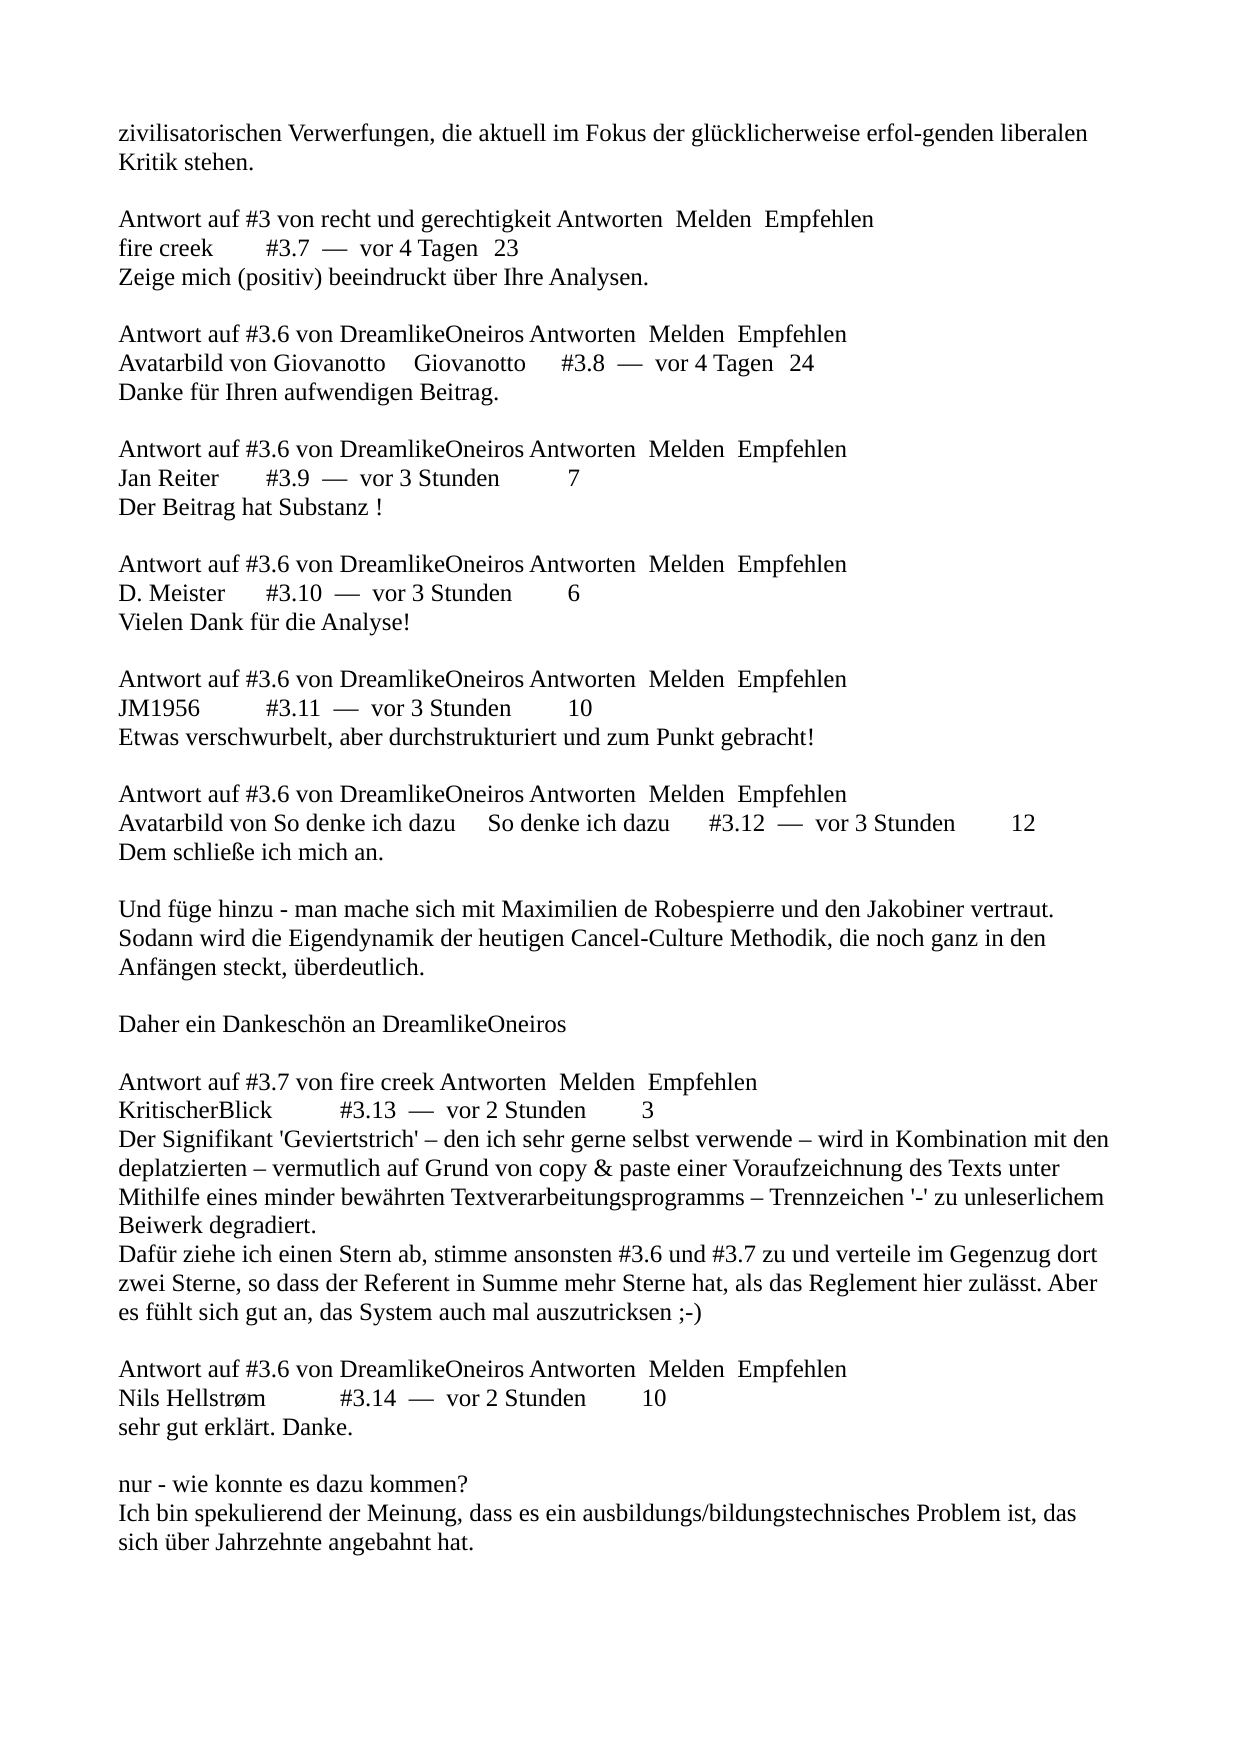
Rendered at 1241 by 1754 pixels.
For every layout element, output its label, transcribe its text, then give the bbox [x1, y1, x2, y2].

text Jan Reiter #3.9 — vor 3 Stunden 7 [118, 463, 1122, 492]
text KritischerBlick #3.13 — vor 2 Stunden 3 [118, 1096, 1122, 1124]
text Sodann wird die Eigendynamik der heutigen Cancel-Culture Methodik, die noch ganz in den Anfängen steckt, überdeutlich. [118, 923, 1122, 981]
text sehr gut erklärt. Danke. [118, 1412, 1122, 1441]
text nur - wie konnte es dazu kommen? [118, 1469, 1122, 1498]
text fire creek #3.7 — vor 4 Tagen 23 [118, 233, 1122, 262]
text Antwort auf #3.6 von DreamlikeOneiros Antworten Melden Empfehlen [118, 549, 1122, 578]
text JM1956 #3.11 — vor 3 Stunden 10 [118, 693, 1122, 722]
text Ich bin spekulierend der Meinung, dass es ein ausbildungs/bildungstechnisches Problem ist, das sich über Jahrzehnte angebahnt hat. [118, 1498, 1122, 1556]
text Antwort auf #3.6 von DreamlikeOneiros Antworten Melden Empfehlen [118, 1354, 1122, 1383]
text Vielen Dank für die Analyse! [118, 607, 1122, 636]
text Antwort auf #3.7 von fire creek Antworten Melden Empfehlen [118, 1067, 1122, 1096]
text Avatarbild von Giovanotto Giovanotto #3.8 — vor 4 Tagen 24 [118, 348, 1122, 377]
text Dafür ziehe ich einen Stern ab, stimme ansonsten #3.6 und #3.7 zu und verteile im Gegenzug dort zwei Sterne, so dass der Referent in Summe mehr Sterne hat, als das Reglement hier zulässt. Aber es fühlt sich gut an, das System auch mal auszutricksen ;-) [118, 1239, 1122, 1326]
text D. Meister #3.10 — vor 3 Stunden 6 [118, 578, 1122, 607]
text Der Signifikant 'Geviertstrich' – den ich sehr gerne selbst verwende – wird in Kombination mit den deplatzierten – vermutlich auf Grund von copy & paste einer Voraufzeichnung des Texts unter Mithilfe eines minder bewährten Textverarbeitungsprogramms – Trennzeichen '-' zu unleserlichem Beiwerk degradiert. [118, 1124, 1122, 1239]
text Dem schließe ich mich an. [118, 837, 1122, 866]
text Avatarbild von So denke ich dazu So denke ich dazu #3.12 — vor 3 Stunden 12 [118, 808, 1122, 837]
text Nils Hellstrøm #3.14 — vor 2 Stunden 10 [118, 1383, 1122, 1412]
text Daher ein Dankeschön an DreamlikeOneiros [118, 1009, 1122, 1038]
text Antwort auf #3.6 von DreamlikeOneiros Antworten Melden Empfehlen [118, 664, 1122, 693]
text Etwas verschwurbelt, aber durchstrukturiert und zum Punkt gebracht! [118, 722, 1122, 751]
text zivilisatorischen Verwerfungen, die aktuell im Fokus der glücklicherweise erfol-genden liberalen Kritik stehen. [118, 118, 1122, 176]
text Antwort auf #3 von recht und gerechtigkeit Antworten Melden Empfehlen [118, 204, 1122, 233]
text Und füge hinzu - man mache sich mit Maximilien de Robespierre und den Jakobiner vertraut. [118, 894, 1122, 923]
text Der Beitrag hat Substanz ! [118, 492, 1122, 521]
text Antwort auf #3.6 von DreamlikeOneiros Antworten Melden Empfehlen [118, 434, 1122, 463]
text Zeige mich (positiv) beeindruckt über Ihre Analysen. [118, 262, 1122, 291]
text Antwort auf #3.6 von DreamlikeOneiros Antworten Melden Empfehlen [118, 779, 1122, 808]
text Danke für Ihren aufwendigen Beitrag. [118, 377, 1122, 406]
text Antwort auf #3.6 von DreamlikeOneiros Antworten Melden Empfehlen [118, 319, 1122, 348]
